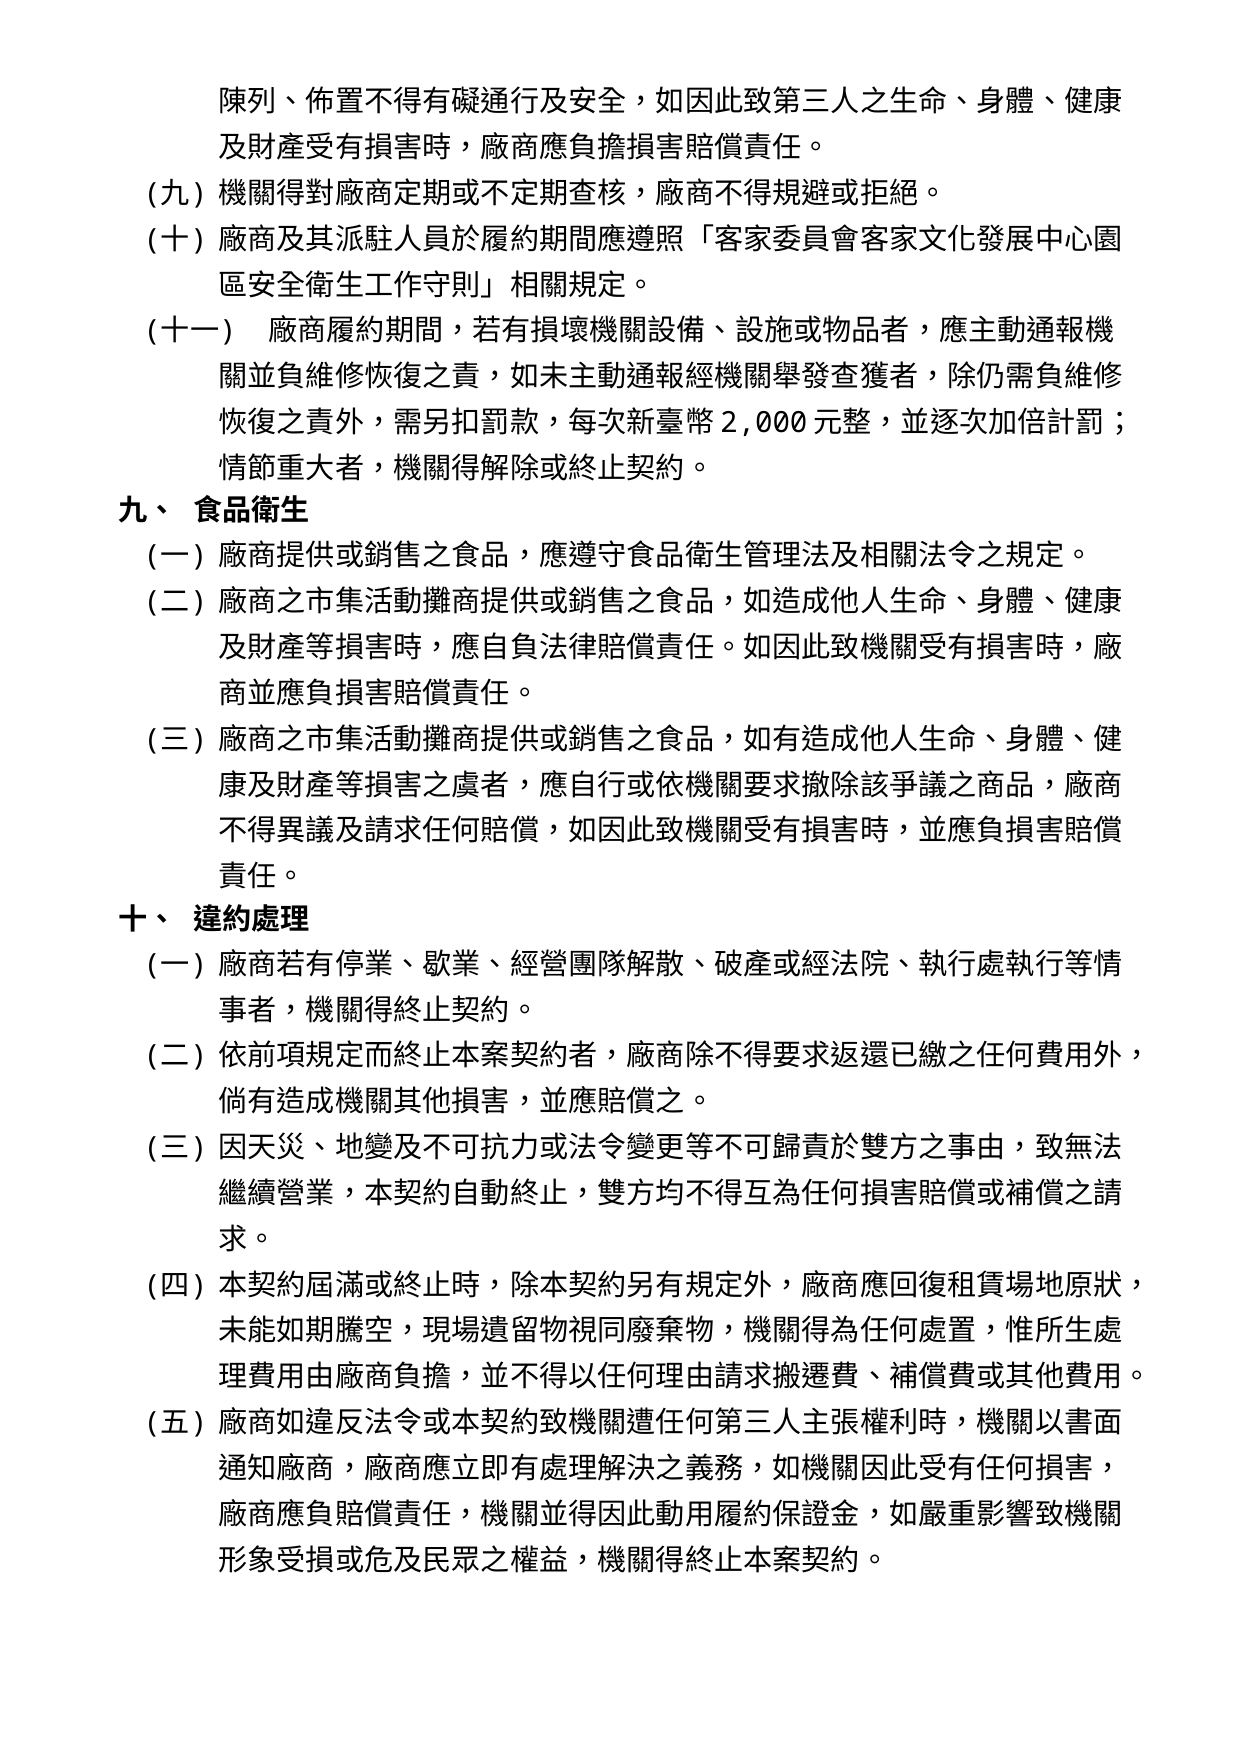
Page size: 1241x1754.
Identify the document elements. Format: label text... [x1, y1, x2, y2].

list 廠商提供或銷售之食品，應遵守食品衛生管理法及相關法令之規定。 [143, 529, 1137, 575]
list 因天災、地變及不可抗力或法令變更等不可歸責於雙方之事由，致無法繼續營業，本契約自動終止，雙方均不得互為任何損害賠償或補償之請求。 [143, 1121, 1137, 1258]
list 廠商若有停業、歇業、經營團隊解散、破產或經法院、執行處執行等情事者，機關得終止契約。 [143, 937, 1137, 1029]
list 依前項規定而終止本案契約者，廠商除不得要求返還已繳之任何費用外，倘有造成機關其他損害，並應賠償之。 [143, 1029, 1137, 1121]
list 食品衛生 [118, 487, 1137, 529]
list 機關得對廠商定期或不定期查核，廠商不得規避或拒絕。 [143, 167, 1137, 212]
list 陳列、佈置不得有礙通行及安全，如因此致第三人之生命、身體、健康及財產受有損害時，廠商應負擔損害賠償責任。 [143, 75, 1137, 167]
list 廠商之市集活動攤商提供或銷售之食品，如造成他人生命、身體、健康及財產等損害時，應自負法律賠償責任。如因此致機關受有損害時，廠商並應負損害賠償責任。 [143, 575, 1137, 712]
list 本契約屆滿或終止時，除本契約另有規定外，廠商應回復租賃場地原狀，未能如期騰空，現場遺留物視同廢棄物，機關得為任何處置，惟所生處理費用由廠商負擔，並不得以任何理由請求搬遷費、補償費或其他費用。 [143, 1258, 1137, 1396]
list 違約處理 [118, 896, 1137, 937]
list 廠商及其派駐人員於履約期間應遵照「客家委員會客家文化發展中心園區安全衛生工作守則」相關規定。 [143, 212, 1137, 304]
list 廠商履約期間，若有損壞機關設備、設施或物品者，應主動通報機關並負維修恢復之責，如未主動通報經機關舉發查獲者，除仍需負維修恢復之責外，需另扣罰款，每次新臺幣2,000元整，並逐次加倍計罰；情節重大者，機關得解除或終止契約。 [143, 304, 1137, 487]
list 廠商之市集活動攤商提供或銷售之食品，如有造成他人生命、身體、健康及財產等損害之虞者，應自行或依機關要求撤除該爭議之商品，廠商不得異議及請求任何賠償，如因此致機關受有損害時，並應負損害賠償責任。 [143, 712, 1137, 896]
list 廠商如違反法令或本契約致機關遭任何第三人主張權利時，機關以書面通知廠商，廠商應立即有處理解決之義務，如機關因此受有任何損害，廠商應負賠償責任，機關並得因此動用履約保證金，如嚴重影響致機關形象受損或危及民眾之權益，機關得終止本案契約。 [143, 1396, 1137, 1579]
